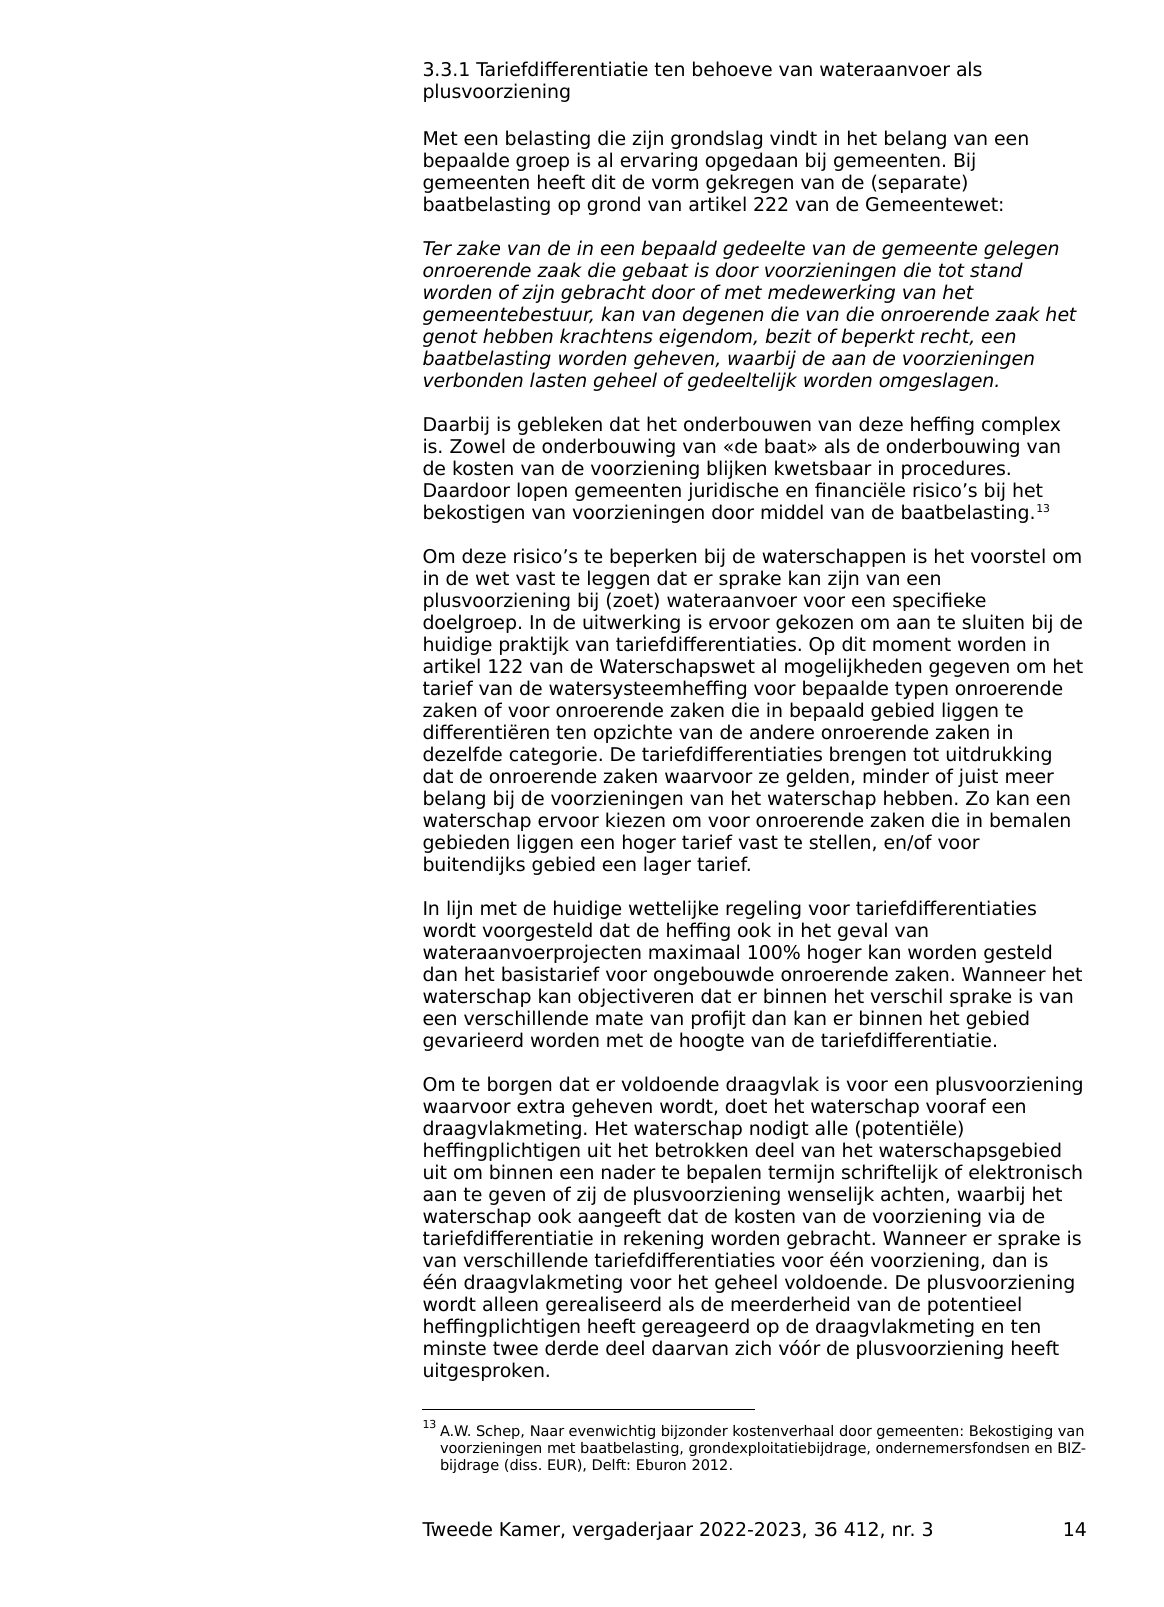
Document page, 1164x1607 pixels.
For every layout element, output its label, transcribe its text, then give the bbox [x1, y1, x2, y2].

text Met een belasting die zijn grondslag vindt in het belang van een bepaalde groep is al ervaring opgedaan bij gemeenten. Bij gemeenten heeft dit de vorm gekregen van de (separate) baatbelasting op grond van artikel 222 van de Gemeentewet: [422, 128, 1087, 216]
text Om te borgen dat er voldoende draagvlak is voor een plusvoorziening waarvoor extra geheven wordt, doet het waterschap vooraf een draagvlakmeting. Het waterschap nodigt alle (potentiële) heffingplichtigen uit het betrokken deel van het waterschapsgebied uit om binnen een nader te bepalen termijn schriftelijk of elektronisch aan te geven of zij de plusvoorziening wenselijk achten, waarbij het waterschap ook aangeeft dat de kosten van de voorziening via de tariefdifferentiatie in rekening worden gebracht. Wanneer er sprake is van verschillende tariefdifferentiaties voor één voorziening, dan is één draagvlakmeting voor het geheel voldoende. De plusvoorziening wordt alleen gerealiseerd als de meerderheid van de potentieel heffingplichtigen heeft gereageerd op de draagvlakmeting en ten minste twee derde deel daarvan zich vóór de plusvoorziening heeft uitgesproken. [422, 1074, 1087, 1382]
text Daarbij is gebleken dat het onderbouwen van deze heffing complex is. Zowel de onderbouwing van «de baat» als de onderbouwing van de kosten van de voorziening blijken kwetsbaar in procedures. Daardoor lopen gemeenten juridische en financiële risico’s bij het bekostigen van voorzieningen door middel van de baatbelasting. [422, 414, 1087, 524]
text Om deze risico’s te beperken bij de waterschappen is het voorstel om in de wet vast te leggen dat er sprake kan zijn van een plusvoorziening bij (zoet) wateraanvoer voor een specifieke doelgroep. In de uitwerking is ervoor gekozen om aan te sluiten bij de huidige praktijk van tariefdifferentiaties. Op dit moment worden in artikel 122 van de Waterschapswet al mogelijkheden gegeven om het tarief van de watersysteemheffing voor bepaalde typen onroerende zaken of voor onroerende zaken die in bepaald gebied liggen te differentiëren ten opzichte van de andere onroerende zaken in dezelfde categorie. De tariefdifferentiaties brengen tot uitdrukking dat de onroerende zaken waarvoor ze gelden, minder of juist meer belang bij de voorzieningen van het waterschap hebben. Zo kan een waterschap ervoor kiezen om voor onroerende zaken die in bemalen gebieden liggen een hoger tarief vast te stellen, en/of voor buitendijks gebied een lager tarief. [422, 546, 1087, 876]
text Ter zake van de in een bepaald gedeelte van de gemeente gelegen onroerende zaak die gebaat is door voorzieningen die tot stand worden of zijn gebracht door of met medewerking van het gemeentebestuur, kan van degenen die van die onroerende zaak het genot hebben krachtens eigendom, bezit of beperkt recht, een baatbelasting worden geheven, waarbij de aan de voorzieningen verbonden lasten geheel of gedeeltelijk worden omgeslagen. [422, 238, 1087, 392]
subtitle 3.3.1 Tariefdifferentiatie ten behoeve van wateraanvoer als plusvoorziening [422, 59, 1087, 103]
text In lijn met de huidige wettelijke regeling voor tariefdifferentiaties wordt voorgesteld dat de heffing ook in het geval van wateraanvoerprojecten maximaal 100% hoger kan worden gesteld dan het basistarief voor ongebouwde onroerende zaken. Wanneer het waterschap kan objectiveren dat er binnen het verschil sprake is van een verschillende mate van profijt dan kan er binnen het gebied gevarieerd worden met de hoogte van de tariefdifferentiatie. [422, 898, 1087, 1052]
text A.W. Schep, Naar evenwichtig bijzonder kostenverhaal door gemeenten: Bekostiging van voorzieningen met baatbelasting, grondexploitatiebijdrage, ondernemersfondsen en BIZ-bijdrage (diss. EUR), Delft: Eburon 2012. [422, 1418, 1087, 1474]
